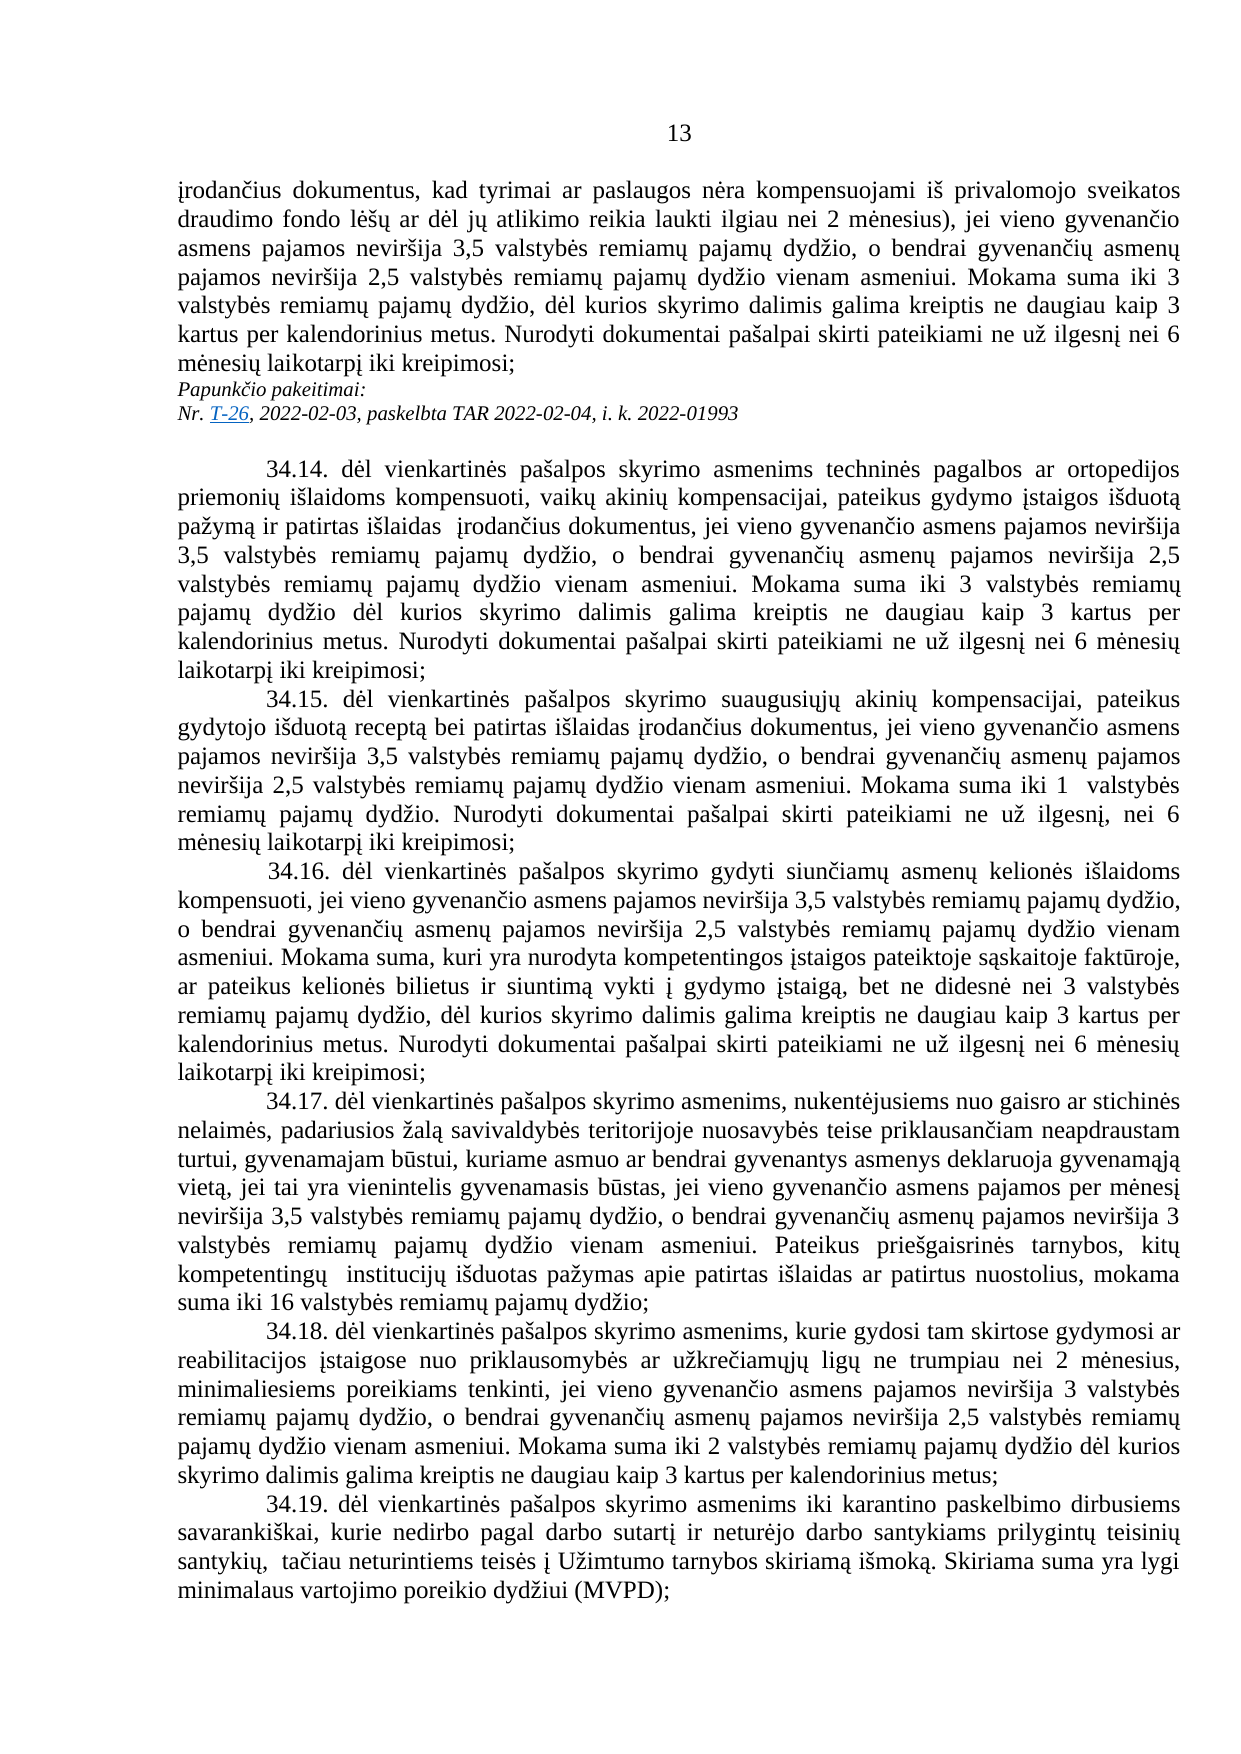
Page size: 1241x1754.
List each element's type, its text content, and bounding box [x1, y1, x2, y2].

text įrodančius dokumentus, kad tyrimai ar paslaugos nėra kompensuojami iš privalomojo sveikatos draudimo fondo lėšų ar dėl jų atlikimo reikia laukti ilgiau nei 2 mėnesius), jei vieno gyvenančio asmens pajamos neviršija 3,5 valstybės remiamų pajamų dydžio, o bendrai gyvenančių asmenų pajamos neviršija 2,5 valstybės remiamų pajamų dydžio vienam asmeniui. Mokama suma iki 3 valstybės remiamų pajamų dydžio, dėl kurios skyrimo dalimis galima kreiptis ne daugiau kaip 3 kartus per kalendorinius metus. Nurodyti dokumentai pašalpai skirti pateikiami ne už ilgesnį nei 6 mėnesių laikotarpį iki kreipimosi; [177, 176, 1181, 377]
text Nr. T-26, 2022-02-03, paskelbta TAR 2022-02-04, i. k. 2022-01993 [177, 401, 1181, 425]
text 34.17. dėl vienkartinės pašalpos skyrimo asmenims, nukentėjusiems nuo gaisro ar stichinės nelaimės, padariusios žalą savivaldybės teritorijoje nuosavybės teise priklausančiam neapdraustam turtui, gyvenamajam būstui, kuriame asmuo ar bendrai gyvenantys asmenys deklaruoja gyvenamąją vietą, jei tai yra vienintelis gyvenamasis būstas, jei vieno gyvenančio asmens pajamos per mėnesį neviršija 3,5 valstybės remiamų pajamų dydžio, o bendrai gyvenančių asmenų pajamos neviršija 3 valstybės remiamų pajamų dydžio vienam asmeniui. Pateikus priešgaisrinės tarnybos, kitų kompetentingų institucijų išduotas pažymas apie patirtas išlaidas ar patirtus nuostolius, mokama suma iki 16 valstybės remiamų pajamų dydžio; [177, 1086, 1181, 1316]
text 34.18. dėl vienkartinės pašalpos skyrimo asmenims, kurie gydosi tam skirtose gydymosi ar reabilitacijos įstaigose nuo priklausomybės ar užkrečiamųjų ligų ne trumpiau nei 2 mėnesius, minimaliesiems poreikiams tenkinti, jei vieno gyvenančio asmens pajamos neviršija 3 valstybės remiamų pajamų dydžio, o bendrai gyvenančių asmenų pajamos neviršija 2,5 valstybės remiamų pajamų dydžio vienam asmeniui. Mokama suma iki 2 valstybės remiamų pajamų dydžio dėl kurios skyrimo dalimis galima kreiptis ne daugiau kaip 3 kartus per kalendorinius metus; [177, 1316, 1181, 1489]
text 34.15. dėl vienkartinės pašalpos skyrimo suaugusiųjų akinių kompensacijai, pateikus gydytojo išduotą receptą bei patirtas išlaidas įrodančius dokumentus, jei vieno gyvenančio asmens pajamos neviršija 3,5 valstybės remiamų pajamų dydžio, o bendrai gyvenančių asmenų pajamos neviršija 2,5 valstybės remiamų pajamų dydžio vienam asmeniui. Mokama suma iki 1 valstybės remiamų pajamų dydžio. Nurodyti dokumentai pašalpai skirti pateikiami ne už ilgesnį, nei 6 mėnesių laikotarpį iki kreipimosi; [177, 684, 1181, 856]
text 34.16. dėl vienkartinės pašalpos skyrimo gydyti siunčiamų asmenų kelionės išlaidoms kompensuoti, jei vieno gyvenančio asmens pajamos neviršija 3,5 valstybės remiamų pajamų dydžio, o bendrai gyvenančių asmenų pajamos neviršija 2,5 valstybės remiamų pajamų dydžio vienam asmeniui. Mokama suma, kuri yra nurodyta kompetentingos įstaigos pateiktoje sąskaitoje faktūroje, ar pateikus kelionės bilietus ir siuntimą vykti į gydymo įstaigą, bet ne didesnė nei 3 valstybės remiamų pajamų dydžio, dėl kurios skyrimo dalimis galima kreiptis ne daugiau kaip 3 kartus per kalendorinius metus. Nurodyti dokumentai pašalpai skirti pateikiami ne už ilgesnį nei 6 mėnesių laikotarpį iki kreipimosi; [177, 856, 1181, 1086]
text Papunkčio pakeitimai: [177, 377, 1181, 401]
text 34.14. dėl vienkartinės pašalpos skyrimo asmenims techninės pagalbos ar ortopedijos priemonių išlaidoms kompensuoti, vaikų akinių kompensacijai, pateikus gydymo įstaigos išduotą pažymą ir patirtas išlaidas įrodančius dokumentus, jei vieno gyvenančio asmens pajamos neviršija 3,5 valstybės remiamų pajamų dydžio, o bendrai gyvenančių asmenų pajamos neviršija 2,5 valstybės remiamų pajamų dydžio vienam asmeniui. Mokama suma iki 3 valstybės remiamų pajamų dydžio dėl kurios skyrimo dalimis galima kreiptis ne daugiau kaip 3 kartus per kalendorinius metus. Nurodyti dokumentai pašalpai skirti pateikiami ne už ilgesnį nei 6 mėnesių laikotarpį iki kreipimosi; [177, 454, 1181, 684]
text 34.19. dėl vienkartinės pašalpos skyrimo asmenims iki karantino paskelbimo dirbusiems savarankiškai, kurie nedirbo pagal darbo sutartį ir neturėjo darbo santykiams prilygintų teisinių santykių, tačiau neturintiems teisės į Užimtumo tarnybos skiriamą išmoką. Skiriama suma yra lygi minimalaus vartojimo poreikio dydžiui (MVPD); [177, 1489, 1181, 1604]
